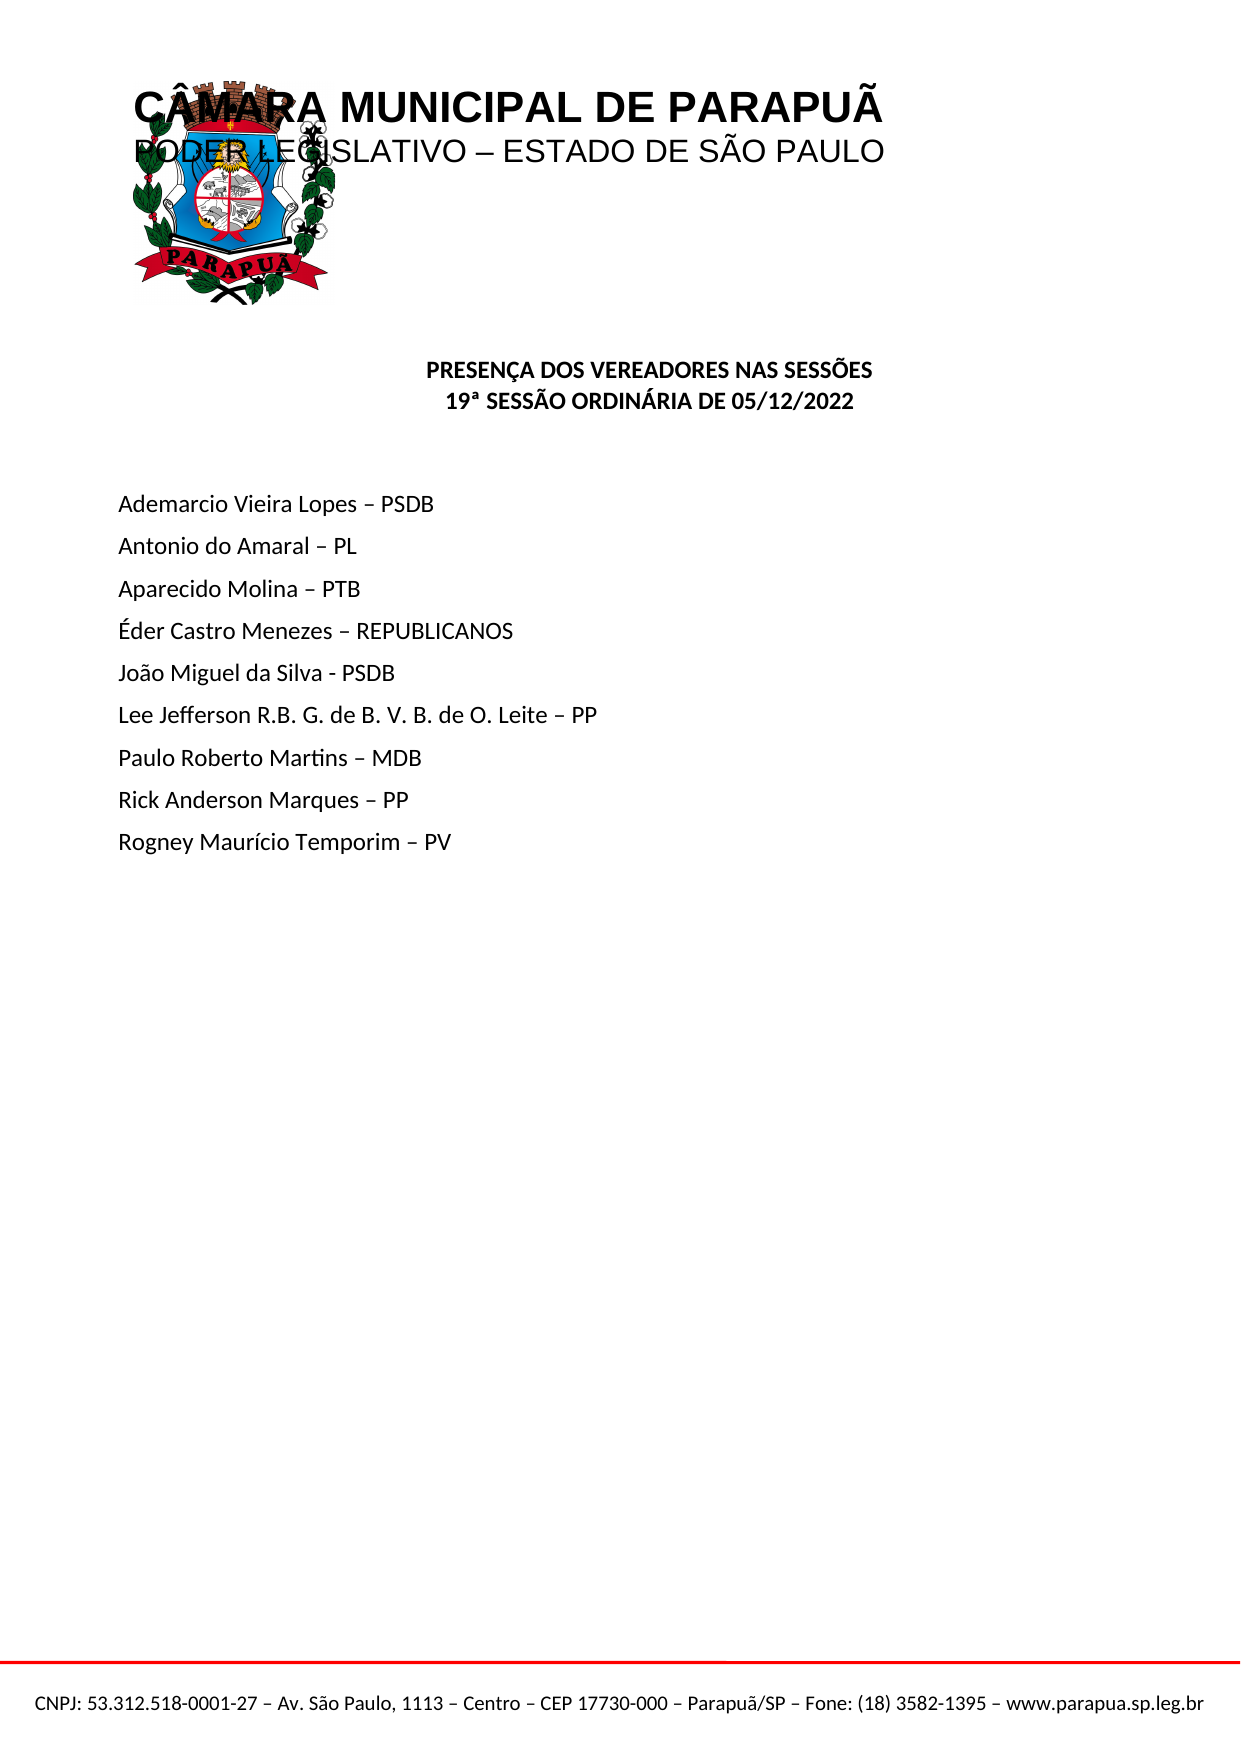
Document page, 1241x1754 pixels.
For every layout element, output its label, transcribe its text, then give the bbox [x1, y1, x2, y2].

picture [133, 81, 336, 305]
text Rogney Maurício Temporim – PV [118, 827, 679, 857]
text Lee Jefferson R.B. G. de B. V. B. de O. Leite – PP [118, 700, 1181, 730]
text Paulo Roberto Martins – MDB [118, 742, 679, 772]
text Ademarcio Vieira Lopes – PSDB [118, 488, 1181, 519]
text João Miguel da Silva - PSDB [118, 657, 1181, 688]
text Antonio do Amaral – PL [118, 531, 1181, 561]
text Éder Castro Menezes – REPUBLICANOS [118, 615, 1181, 646]
text Aparecido Molina – PTB [118, 573, 1181, 603]
text PRESENÇA DOS VEREADORES NAS SESSÕES [118, 354, 1181, 385]
text Rick Anderson Marques – PP [118, 784, 679, 815]
text 19ª SESSÃO ORDINÁRIA DE 05/12/2022 [118, 385, 1181, 415]
